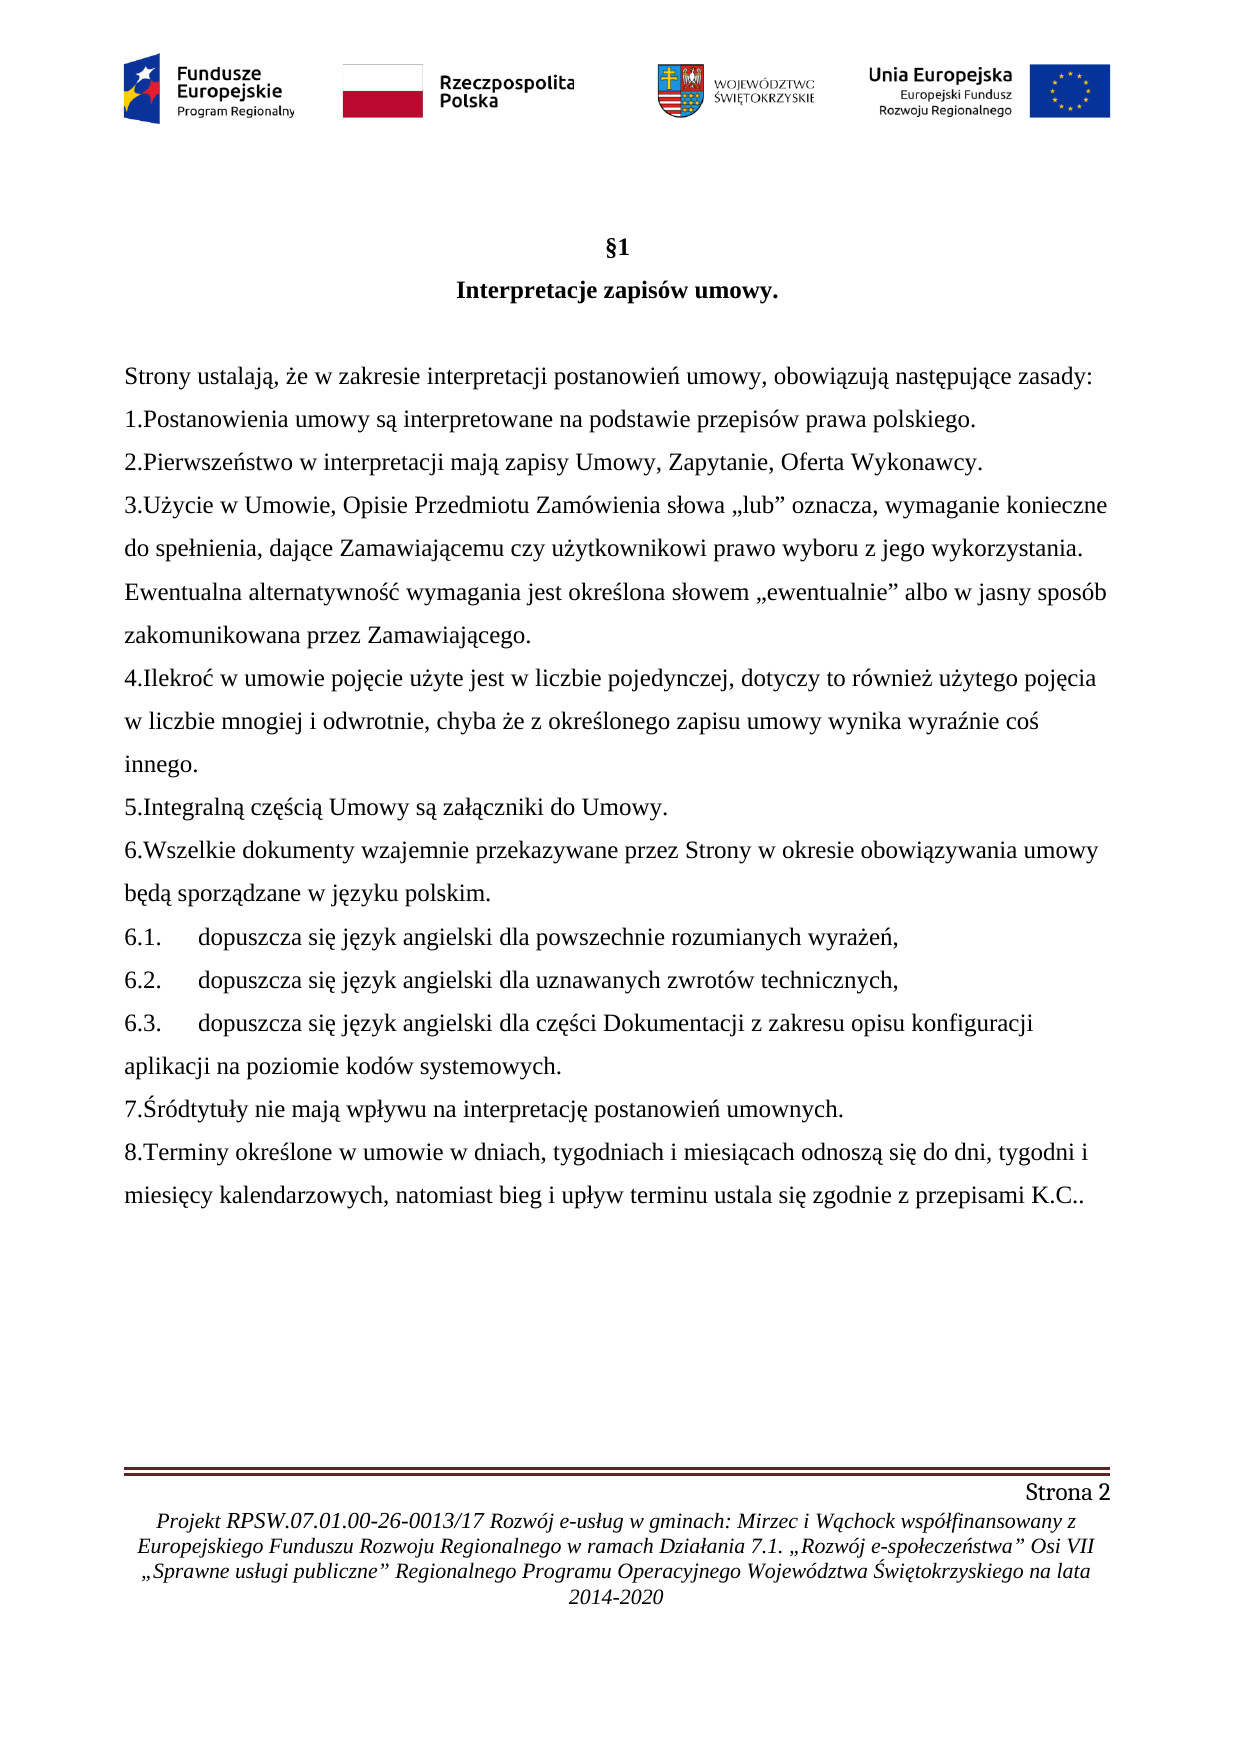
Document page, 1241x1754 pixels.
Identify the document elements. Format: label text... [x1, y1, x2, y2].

text 3.Użycie w Umowie, Opisie Przedmiotu Zamówienia słowa „lub” oznacza, wymaganie konieczne do spełnienia, dające Zamawiającemu czy użytkownikowi prawo wyboru z jego wykorzystania. Ewentualna alternatywność wymagania jest określona słowem „ewentualnie” albo w jasny sposób zakomunikowana przez Zamawiającego. [124, 490, 1110, 648]
text 8.Terminy określone w umowie w dniach, tygodniach i miesiącach odnoszą się do dni, tygodni i miesięcy kalendarzowych, natomiast bieg i upływ terminu ustala się zgodnie z przepisami K.C.. [124, 1137, 1110, 1209]
text 6.3. dopuszcza się język angielski dla części Dokumentacji z zakresu opisu konfiguracji aplikacji na poziomie kodów systemowych. [124, 1008, 1110, 1080]
text 7.Śródtytuły nie mają wpływu na interpretację postanowień umownych. [124, 1094, 1110, 1123]
text 5.Integralną częścią Umowy są załączniki do Umowy. [124, 792, 1110, 821]
text 1.Postanowienia umowy są interpretowane na podstawie przepisów prawa polskiego. [124, 404, 1110, 433]
text 6.2. dopuszcza się język angielski dla uznawanych zwrotów technicznych, [124, 965, 1110, 993]
text Strony ustalają, że w zakresie interpretacji postanowień umowy, obowiązują następujące zasady: [124, 361, 1110, 390]
text Interpretacje zapisów umowy. [124, 275, 1110, 303]
text 6.1. dopuszcza się język angielski dla powszechnie rozumianych wyrażeń, [124, 922, 1110, 950]
text 6.Wszelkie dokumenty wzajemnie przekazywane przez Strony w okresie obowiązywania umowy będą sporządzane w języku polskim. [124, 835, 1110, 907]
text 4.Ilekroć w umowie pojęcie użyte jest w liczbie pojedynczej, dotyczy to również użytego pojęcia w liczbie mnogiej i odwrotnie, chyba że z określonego zapisu umowy wynika wyraźnie coś innego. [124, 663, 1110, 778]
text 2.Pierwszeństwo w interpretacji mają zapisy Umowy, Zapytanie, Oferta Wykonawcy. [124, 447, 1110, 476]
text §1 [124, 232, 1110, 260]
